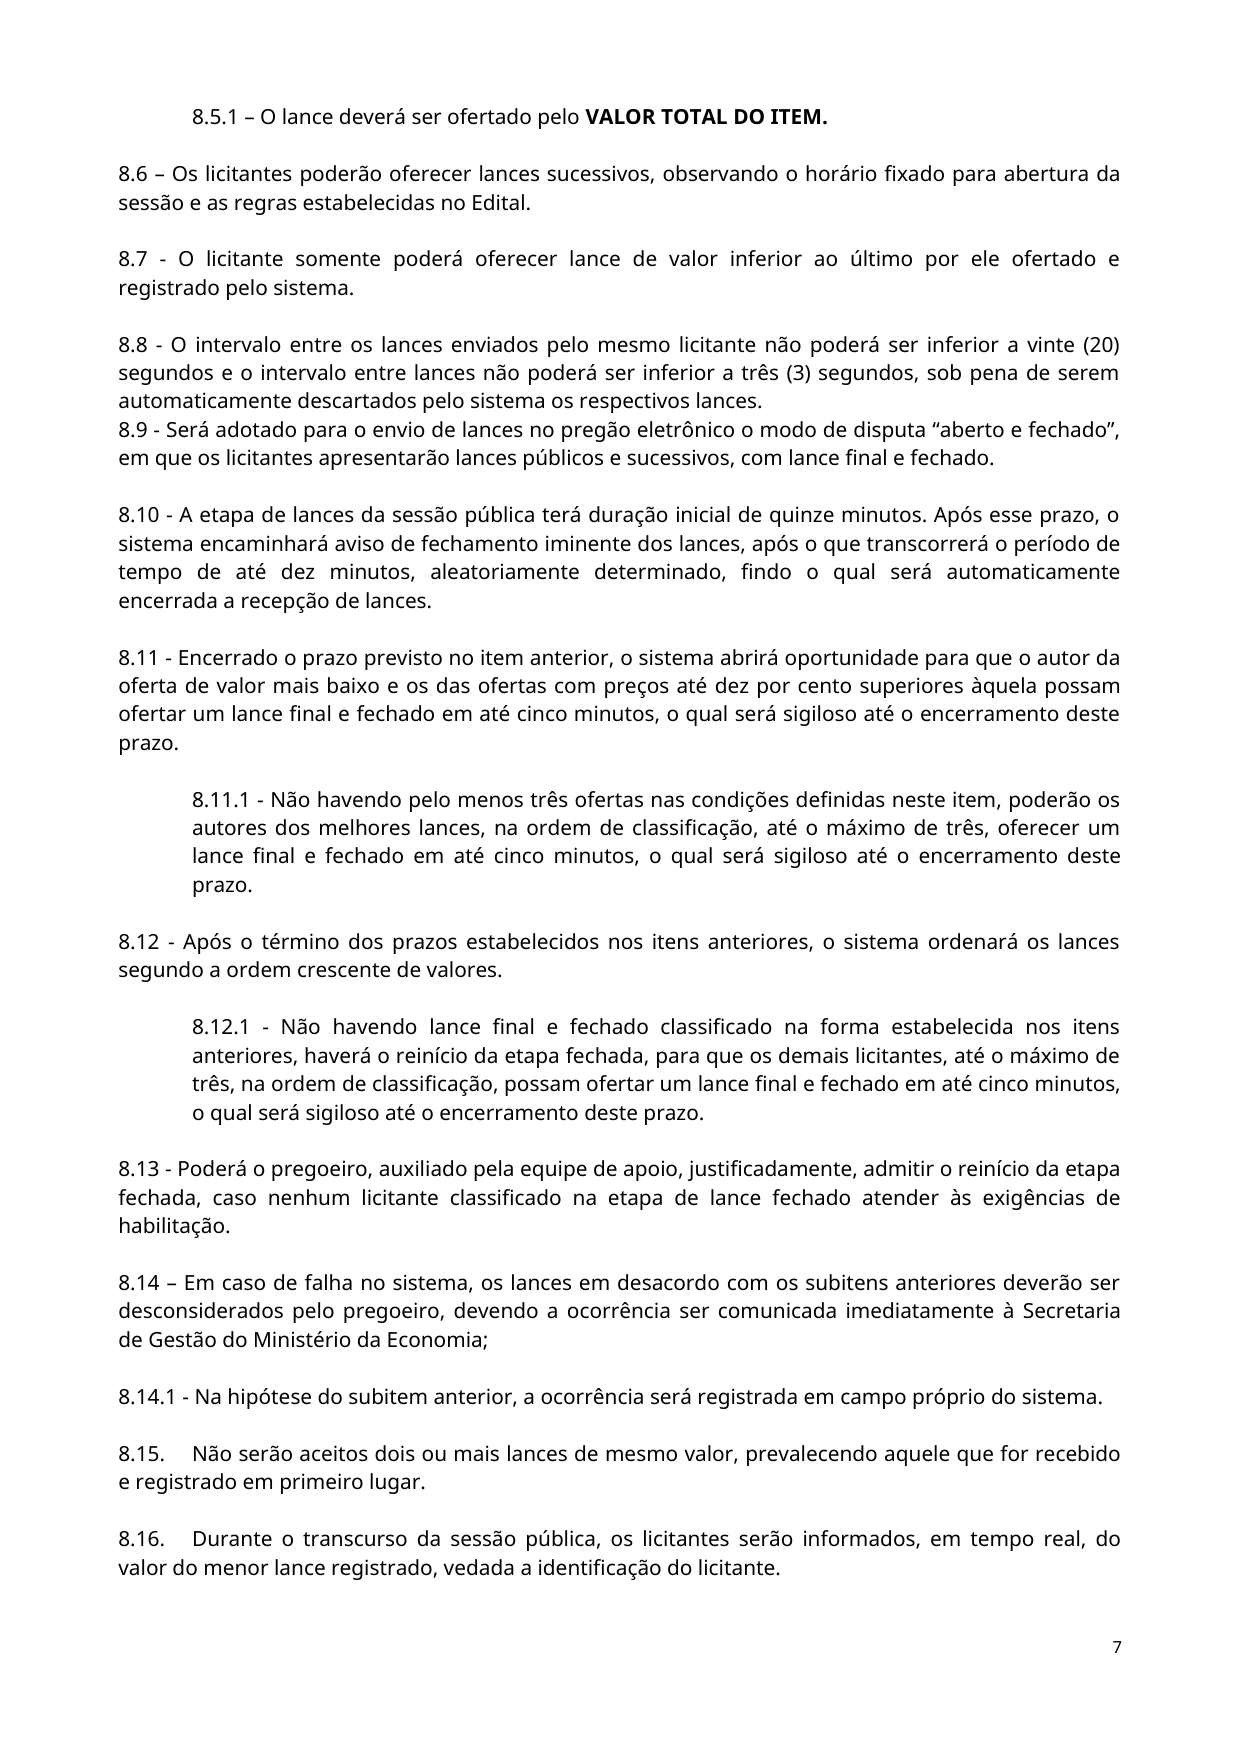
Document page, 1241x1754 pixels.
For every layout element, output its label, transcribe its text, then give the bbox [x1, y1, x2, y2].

text 8.12 - Após o término dos prazos estabelecidos nos itens anteriores, o sistema ordenará os lances segundo a ordem crescente de valores. [118, 927, 1122, 984]
text 8.16. Durante o transcurso da sessão pública, os licitantes serão informados, em tempo real, do valor do menor lance registrado, vedada a identificação do licitante. [118, 1524, 1122, 1581]
text 8.15. Não serão aceitos dois ou mais lances de mesmo valor, prevalecendo aquele que for recebido e registrado em primeiro lugar. [118, 1439, 1122, 1496]
text 8.6 – Os licitantes poderão oferecer lances sucessivos, observando o horário fixado para abertura da sessão e as regras estabelecidas no Edital. [118, 159, 1122, 216]
text 8.5.1 – O lance deverá ser ofertado pelo VALOR TOTAL DO ITEM. [192, 102, 1122, 131]
text 8.12.1 - Não havendo lance final e fechado classificado na forma estabelecida nos itens anteriores, haverá o reinício da etapa fechada, para que os demais licitantes, até o máximo de três, na ordem de classificação, possam ofertar um lance final e fechado em até cinco minutos, o qual será sigiloso até o encerramento deste prazo. [192, 1012, 1122, 1126]
text 8.8 - O intervalo entre os lances enviados pelo mesmo licitante não poderá ser inferior a vinte (20) segundos e o intervalo entre lances não poderá ser inferior a três (3) segundos, sob pena de serem automaticamente descartados pelo sistema os respectivos lances. [118, 330, 1122, 415]
text 8.7 - O licitante somente poderá oferecer lance de valor inferior ao último por ele ofertado e registrado pelo sistema. [118, 244, 1122, 301]
text 8.14.1 - Na hipótese do subitem anterior, a ocorrência será registrada em campo próprio do sistema. [118, 1382, 1122, 1410]
text 8.11 - Encerrado o prazo previsto no item anterior, o sistema abrirá oportunidade para que o autor da oferta de valor mais baixo e os das ofertas com preços até dez por cento superiores àquela possam ofertar um lance final e fechado em até cinco minutos, o qual será sigiloso até o encerramento deste prazo. [118, 643, 1122, 756]
text 8.9 - Será adotado para o envio de lances no pregão eletrônico o modo de disputa “aberto e fechado”, em que os licitantes apresentarão lances públicos e sucessivos, com lance final e fechado. [118, 415, 1122, 472]
text 8.14 – Em caso de falha no sistema, os lances em desacordo com os subitens anteriores deverão ser desconsiderados pelo pregoeiro, devendo a ocorrência ser comunicada imediatamente à Secretaria de Gestão do Ministério da Economia; [118, 1268, 1122, 1353]
text 8.13 - Poderá o pregoeiro, auxiliado pela equipe de apoio, justificadamente, admitir o reinício da etapa fechada, caso nenhum licitante classificado na etapa de lance fechado atender às exigências de habilitação. [118, 1154, 1122, 1240]
text 8.11.1 - Não havendo pelo menos três ofertas nas condições definidas neste item, poderão os autores dos melhores lances, na ordem de classificação, até o máximo de três, oferecer um lance final e fechado em até cinco minutos, o qual será sigiloso até o encerramento deste prazo. [192, 785, 1122, 898]
text 8.10 - A etapa de lances da sessão pública terá duração inicial de quinze minutos. Após esse prazo, o sistema encaminhará aviso de fechamento iminente dos lances, após o que transcorrerá o período de tempo de até dez minutos, aleatoriamente determinado, findo o qual será automaticamente encerrada a recepção de lances. [118, 500, 1122, 614]
